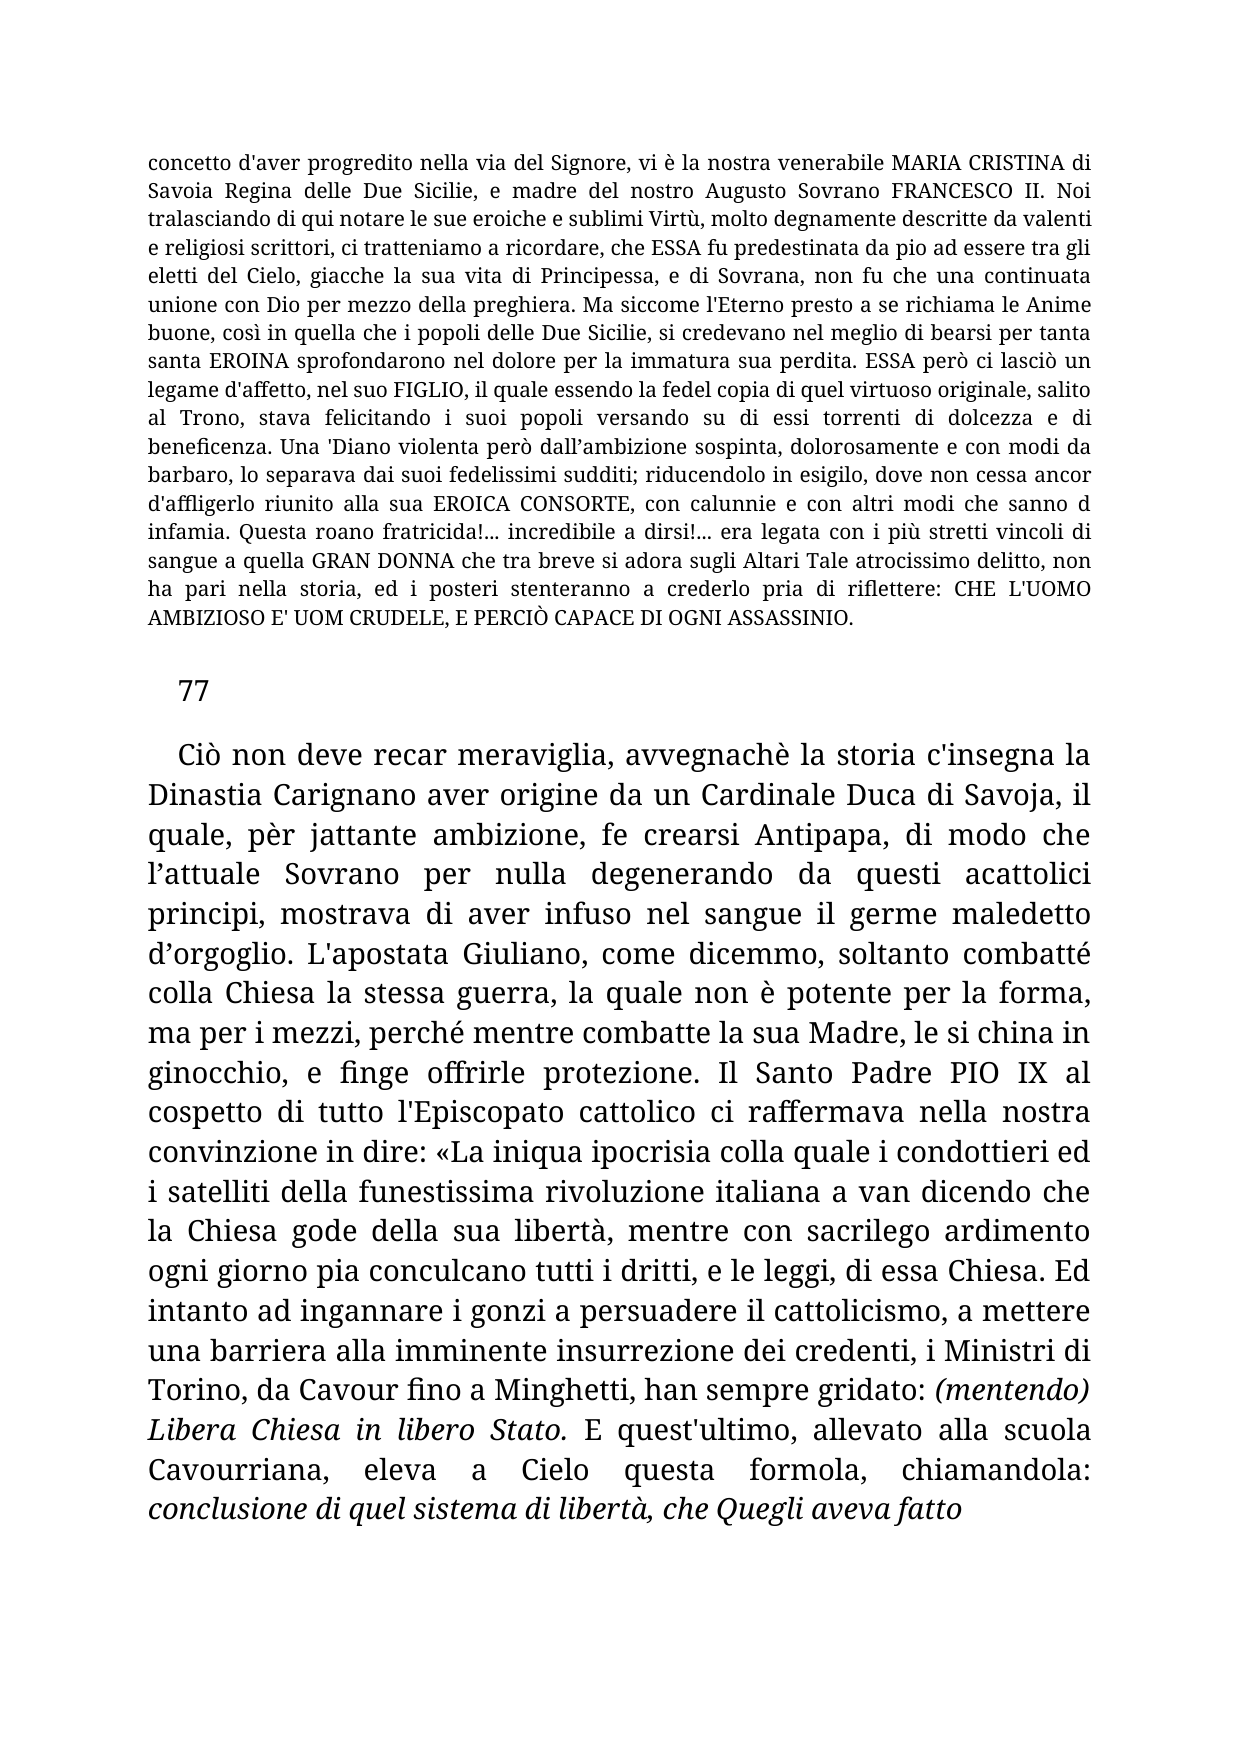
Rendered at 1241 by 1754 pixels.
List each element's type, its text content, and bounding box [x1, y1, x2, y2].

text 77 [148, 671, 1092, 710]
text Ciò non deve recar meraviglia, avvegnachè la storia c'insegna la Dinastia Carignano aver origine da un Cardinale Duca di Savoja, il quale, pèr jattante ambizione, fe crearsi Antipapa, di modo che l’attuale Sovrano per nulla degenerando da questi acattolici principi, mostrava di aver infuso nel sangue il germe maledetto d’orgoglio. L'apostata Giuliano, come dicemmo, soltanto combatté colla Chiesa la stessa guerra, la quale non è potente per la forma, ma per i mezzi, perché mentre combatte la sua Madre, le si china in ginocchio, e finge offrirle protezione. Il Santo Padre PIO IX al cospetto di tutto l'Episcopato cattolico ci raffermava nella nostra convinzione in dire: «La iniqua ipocrisia colla quale i condottieri ed i satelliti della funestissima rivoluzione italiana a van dicendo che la Chiesa gode della sua libertà, mentre con sacrilego ardimento ogni giorno pia conculcano tutti i dritti, e le leggi, di essa Chiesa. Ed intanto ad ingannare i gonzi a persuadere il cattolicismo, a mettere una barriera alla imminente insurrezione dei credenti, i Ministri di Torino, da Cavour fino a Minghetti, han sempre gridato: (mentendo) Libera Chiesa in libero Stato. E quest'ultimo, allevato alla scuola Cavourriana, eleva a Cielo questa formola, chiamandola: conclusione di quel sistema di libertà, che Quegli aveva fatto [148, 734, 1092, 1528]
text concetto d'aver progredito nella via del Signore, vi è la nostra venerabile MARIA CRISTINA di Savoia Regina delle Due Sicilie, e madre del nostro Augusto Sovrano FRANCESCO II. Noi tralasciando di qui notare le sue eroiche e sublimi Virtù, molto degnamente descritte da valenti e religiosi scrittori, ci tratteniamo a ricordare, che ESSA fu predestinata da pio ad essere tra gli eletti del Cielo, giacche la sua vita di Principessa, e di Sovrana, non fu che una continuata unione con Dio per mezzo della preghiera. Ma siccome l'Eterno presto a se richiama le Anime buone, così in quella che i popoli delle Due Sicilie, si credevano nel meglio di bearsi per tanta santa EROINA sprofondarono nel dolore per la immatura sua perdita. ESSA però ci lasciò un legame d'affetto, nel suo FIGLIO, il quale essendo la fedel copia di quel virtuoso originale, salito al Trono, stava felicitando i suoi popoli versando su di essi torrenti di dolcezza e di beneficenza. Una 'Diano violenta però dall’ambizione sospinta, dolorosamente e con modi da barbaro, lo separava dai suoi fedelissimi sudditi; riducendolo in esigilo, dove non cessa ancor d'affligerlo riunito alla sua EROICA CONSORTE, con calunnie e con altri modi che sanno d infamia. Questa roano fratricida!... incredibile a dirsi!... era legata con i più stretti vincoli di sangue a quella GRAN DONNA che tra breve si adora sugli Altari Tale atrocissimo delitto, non ha pari nella storia, ed i posteri stenteranno a crederlo pria di riflettere: CHE L'UOMO AMBIZIOSO E' UOM CRUDELE, E PERCIÒ CAPACE DI OGNI ASSASSINIO. [148, 148, 1092, 631]
